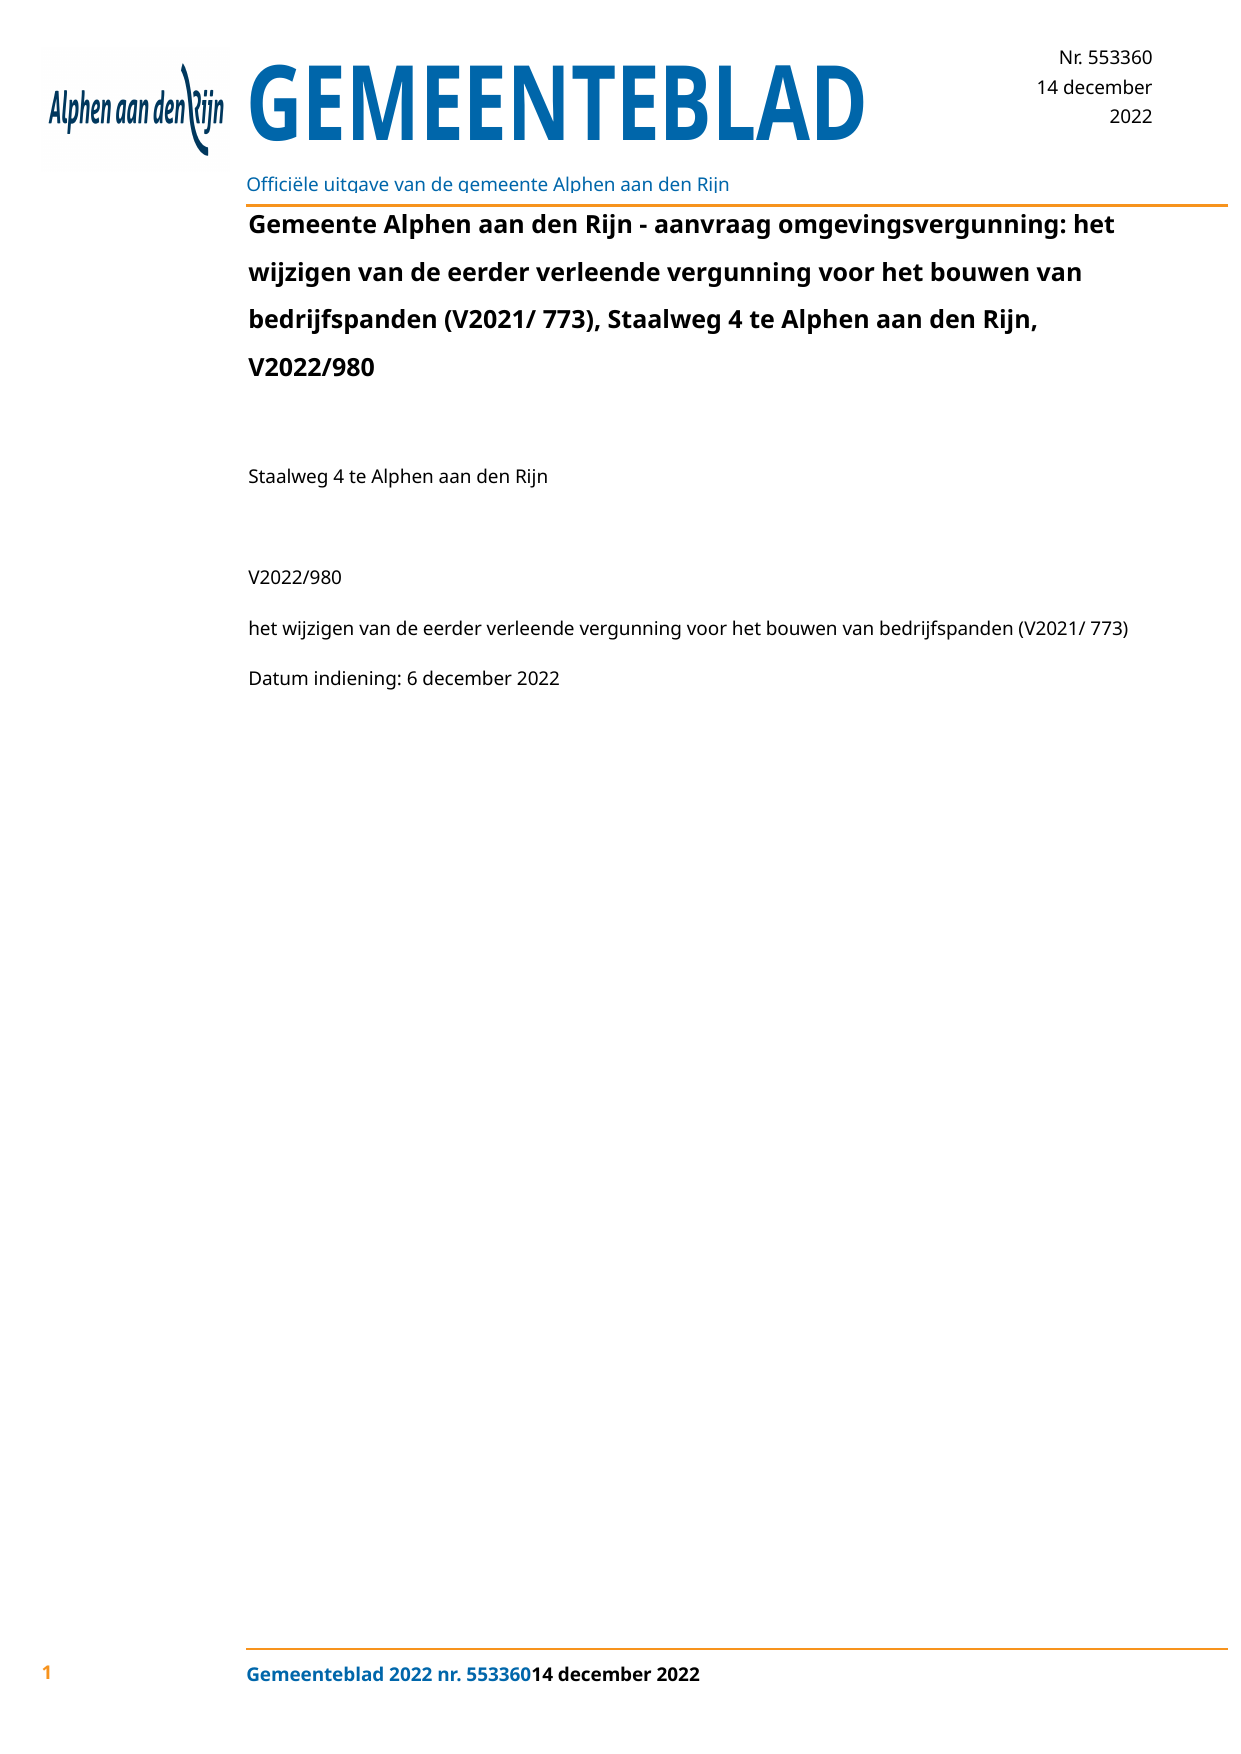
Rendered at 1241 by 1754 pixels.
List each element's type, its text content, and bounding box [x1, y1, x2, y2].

text Staalweg 4 te Alphen aan den Rijn [248, 463, 1152, 489]
text V2022/980 [248, 564, 1152, 590]
text Datum indiening: 6 december 2022 [248, 665, 1152, 691]
text het wijzigen van de eerder verleende vergunning voor het bouwen van bedrijfspanden (V2021/ 773) [248, 615, 1152, 641]
picture [41, 47, 231, 172]
text Gemeente Alphen aan den Rijn - aanvraag omgevingsvergunning: het wijzigen van de eerder verleende vergunning voor het bouwen van bedrijfspanden (V2021/ 773), Staalweg 4 te Alphen aan den Rijn, V2022/980 [248, 207, 1152, 384]
